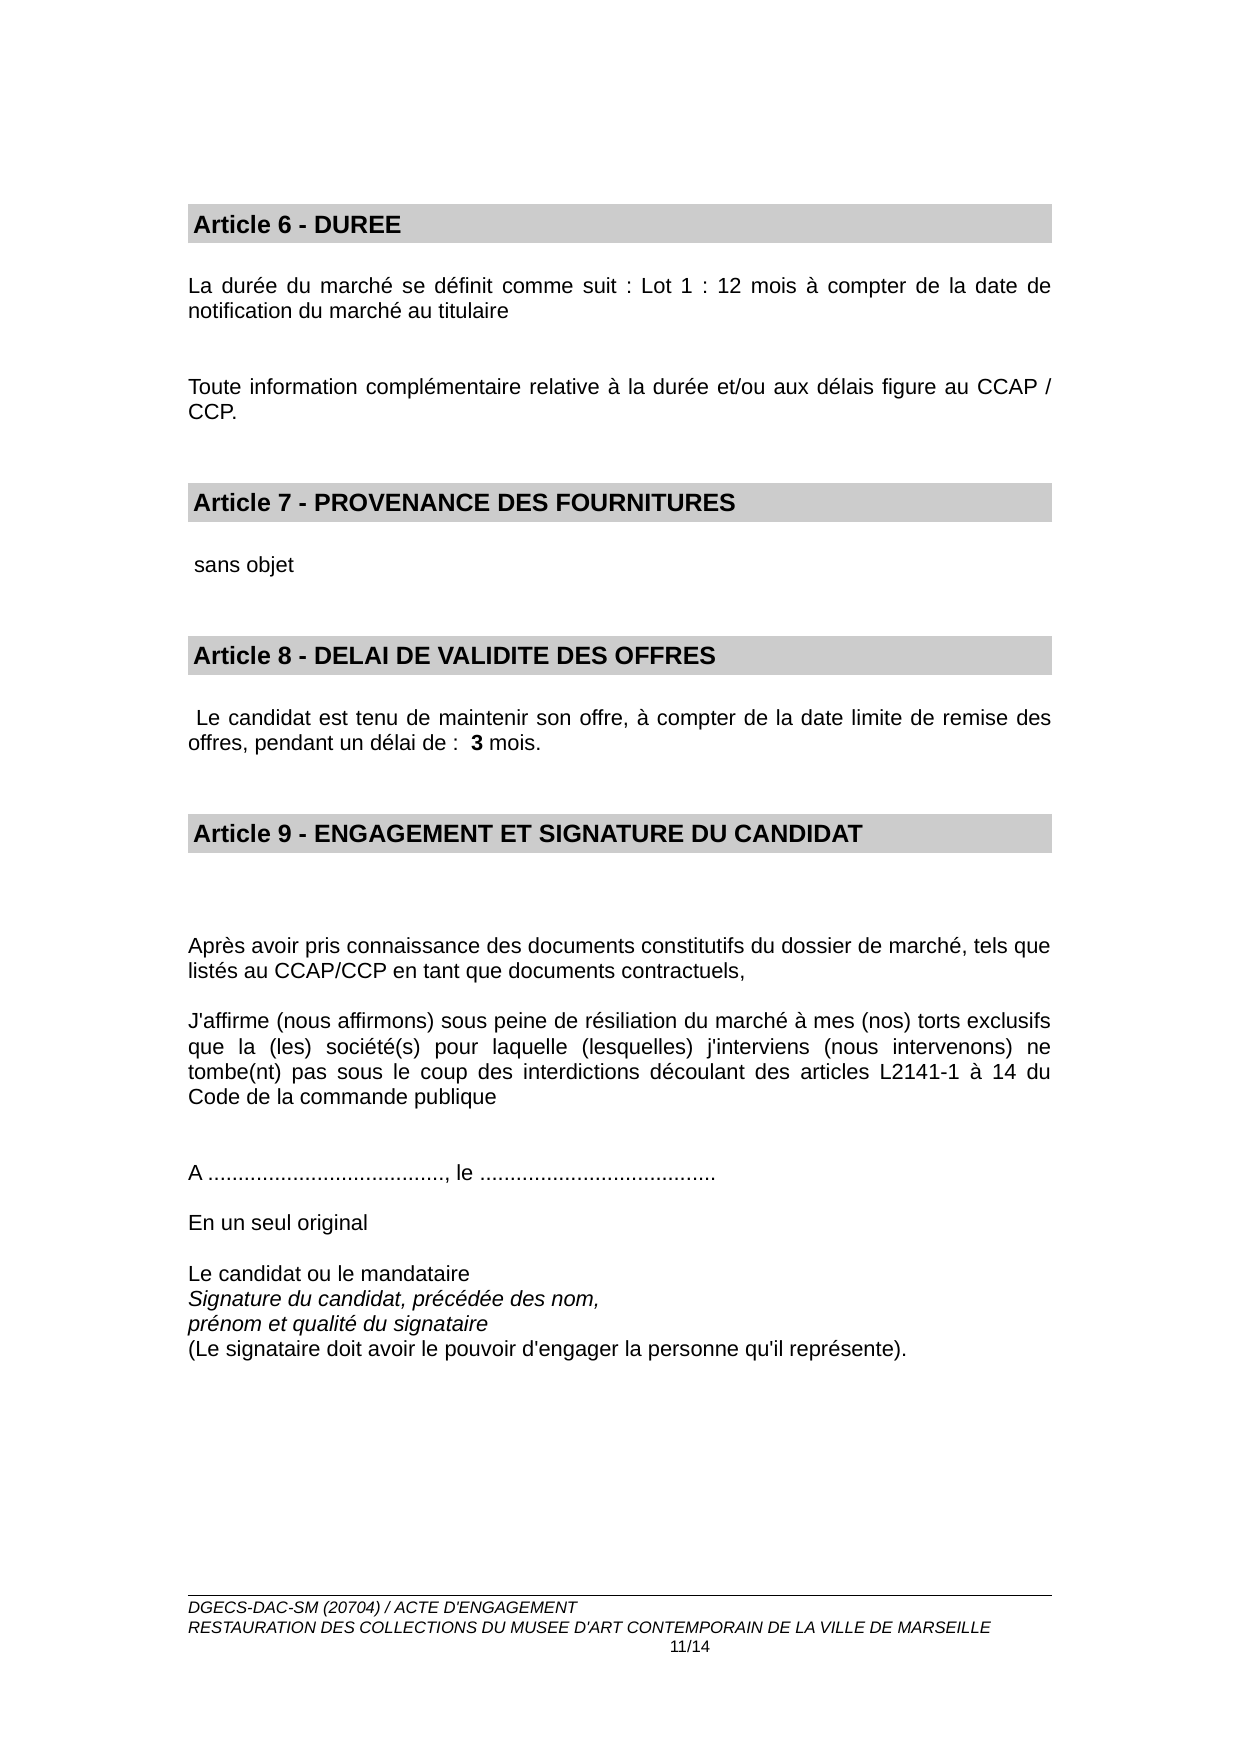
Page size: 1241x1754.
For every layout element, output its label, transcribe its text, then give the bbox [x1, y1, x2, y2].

text En un seul original [188, 1210, 1052, 1235]
text Le candidat est tenu de maintenir son offre, à compter de la date limite de remise des offres, pendant un délai de : 3 mois. [188, 704, 1052, 755]
text J'affirme (nous affirmons) sous peine de résiliation du marché à mes (nos) torts exclusifs que la (les) société(s) pour laquelle (lesquelles) j'interviens (nous intervenons) ne tombe(nt) pas sous le coup des interdictions découlant des articles L2141-1 à 14 du Code de la commande publique [188, 1008, 1052, 1109]
text Toute information complémentaire relative à la durée et/ou aux délais figure au CCAP / CCP. [188, 374, 1052, 424]
subtitle DUREE [190, 207, 1050, 241]
text sans objet [188, 552, 1052, 577]
text (Le signataire doit avoir le pouvoir d'engager la personne qu'il représente). [188, 1336, 1052, 1361]
text prénom et qualité du signataire [188, 1311, 1052, 1336]
text La durée du marché se définit comme suit : Lot 1 : 12 mois à compter de la date de notification du marché au titulaire [188, 273, 1052, 323]
text Après avoir pris connaissance des documents constitutifs du dossier de marché, tels que listés au CCAP/CCP en tant que documents contractuels, [188, 933, 1052, 983]
subtitle DELAI DE VALIDITE DES OFFRES [190, 638, 1050, 673]
subtitle PROVENANCE DES FOURNITURES [190, 486, 1050, 520]
subtitle ENGAGEMENT ET SIGNATURE DU CANDIDAT [190, 816, 1050, 851]
text Le candidat ou le mandataire [188, 1261, 1052, 1286]
text A ......................................., le ....................................... [188, 1160, 1052, 1185]
text Signature du candidat, précédée des nom, [188, 1286, 1052, 1311]
